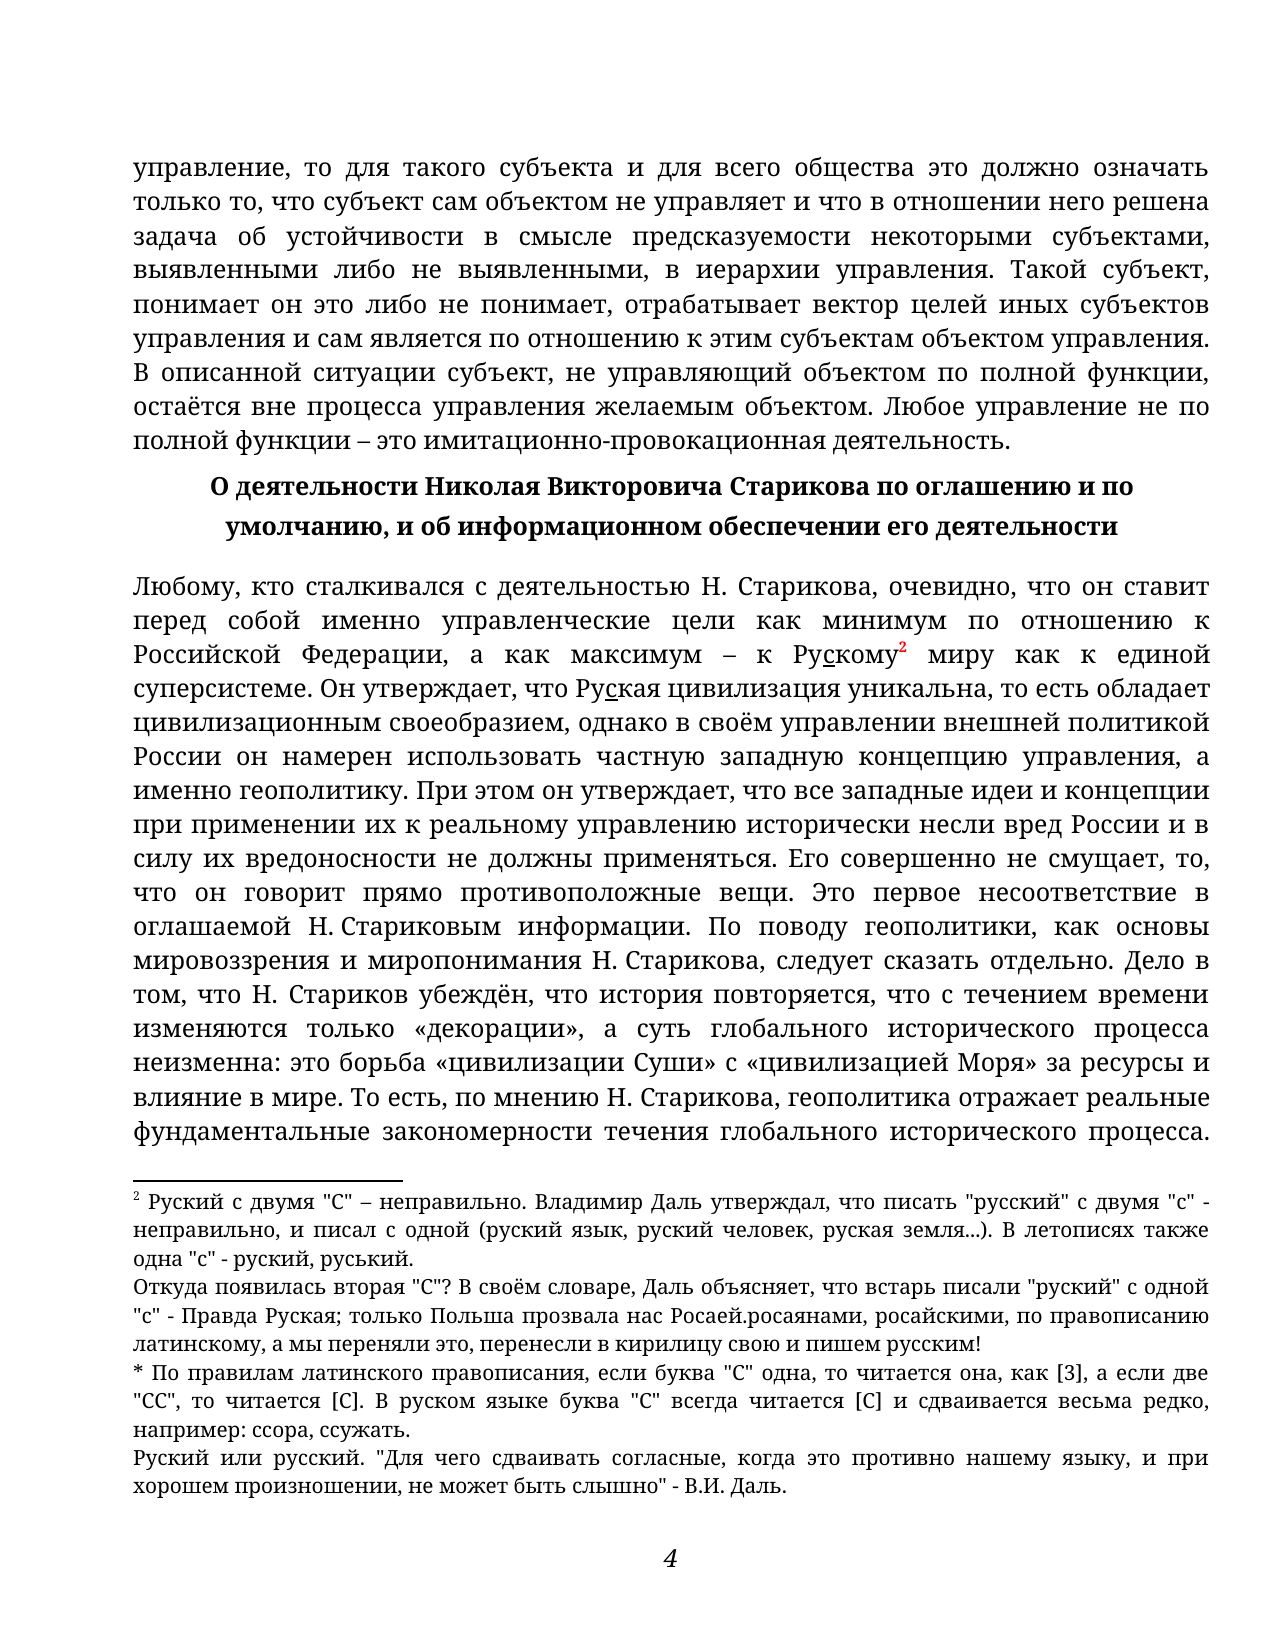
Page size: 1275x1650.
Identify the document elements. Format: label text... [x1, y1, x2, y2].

text управление, то для такого субъекта и для всего общества это должно означать только то, что субъект сам объектом не управляет и что в отношении него решена задача об устойчивости в смысле предсказуемости некоторыми субъектами, выявленными либо не выявленными, в иерархии управления. Такой субъект, понимает он это либо не понимает, отрабатывает вектор целей иных субъектов управления и сам является по отношению к этим субъектам объектом управления. В описанной ситуации субъект, не управляющий объектом по полной функции, остаётся вне процесса управления желаемым объектом. Любое управление не по полной функции – это имитационно-провокационная деятельность. [133, 150, 1211, 457]
text Руский с двумя "С" – неправильно. Владимир Даль утверждал, что писать "русский" с двумя "с" - неправильно, и писал с одной (руский язык, руский человек, руская земля...). В летописях также одна "с" - руский, руський. [133, 1187, 1211, 1272]
text О деятельности Николая Викторовича Старикова по оглашению и по умолчанию, и об информационном обеспечении его деятельности [133, 469, 1211, 542]
text * По правилам латинского правописания, если буква "С" одна, то читается она, как [3], а если две "СС", то читается [С]. В руском языке буква "С" всегда читается [С] и сдваивается весьма редко, например: ссора, ссужать. [133, 1358, 1211, 1443]
text Любому, кто сталкивался с деятельностью Н. Старикова, очевидно, что он ставит перед собой именно управленческие цели как минимум по отношению к Российской Федерации, а как максимум – к Рускому миру как к единой суперсистеме. Он утверждает, что Руская цивилизация уникальна, то есть обладает цивилизационным своеобразием, однако в своём управлении внешней политикой России он намерен использовать частную западную концепцию управления, а именно геополитику. При этом он утверждает, что все западные идеи и концепции при применении их к реальному управлению исторически несли вред России и в силу их вредоносности не должны применяться. Его совершенно не смущает, то, что он говорит прямо противоположные вещи. Это первое несоответствие в оглашаемой Н. Стариковым информации. По поводу геополитики, как основы мировоззрения и миропонимания Н. Старикова, следует сказать отдельно. Дело в том, что Н. Стариков убеждён, что история повторяется, что с течением времени изменяются только «декорации», а суть глобального исторического процесса неизменна: это борьба «цивилизации Суши» с «цивилизацией Моря» за ресурсы и влияние в мире. То есть, по мнению Н. Старикова, геополитика отражает реальные фундаментальные закономерности течения глобального исторического процесса. [133, 568, 1211, 1147]
text Руский или русский. "Для чего сдваивать согласные, когда это противно нашему языку, и при хорошем произношении, не может быть слышно" - В.И. Даль. [133, 1443, 1211, 1500]
text Откуда появилась вторая "С"? В своём словаре, Даль объясняет, что встарь писали "руский" с одной "с" - Правда Руская; только Польша прозвала нас Росаей.росаянами, росайскими, по правописанию латинскому, а мы переняли это, перенесли в кирилицу свою и пишем русским! [133, 1272, 1211, 1358]
